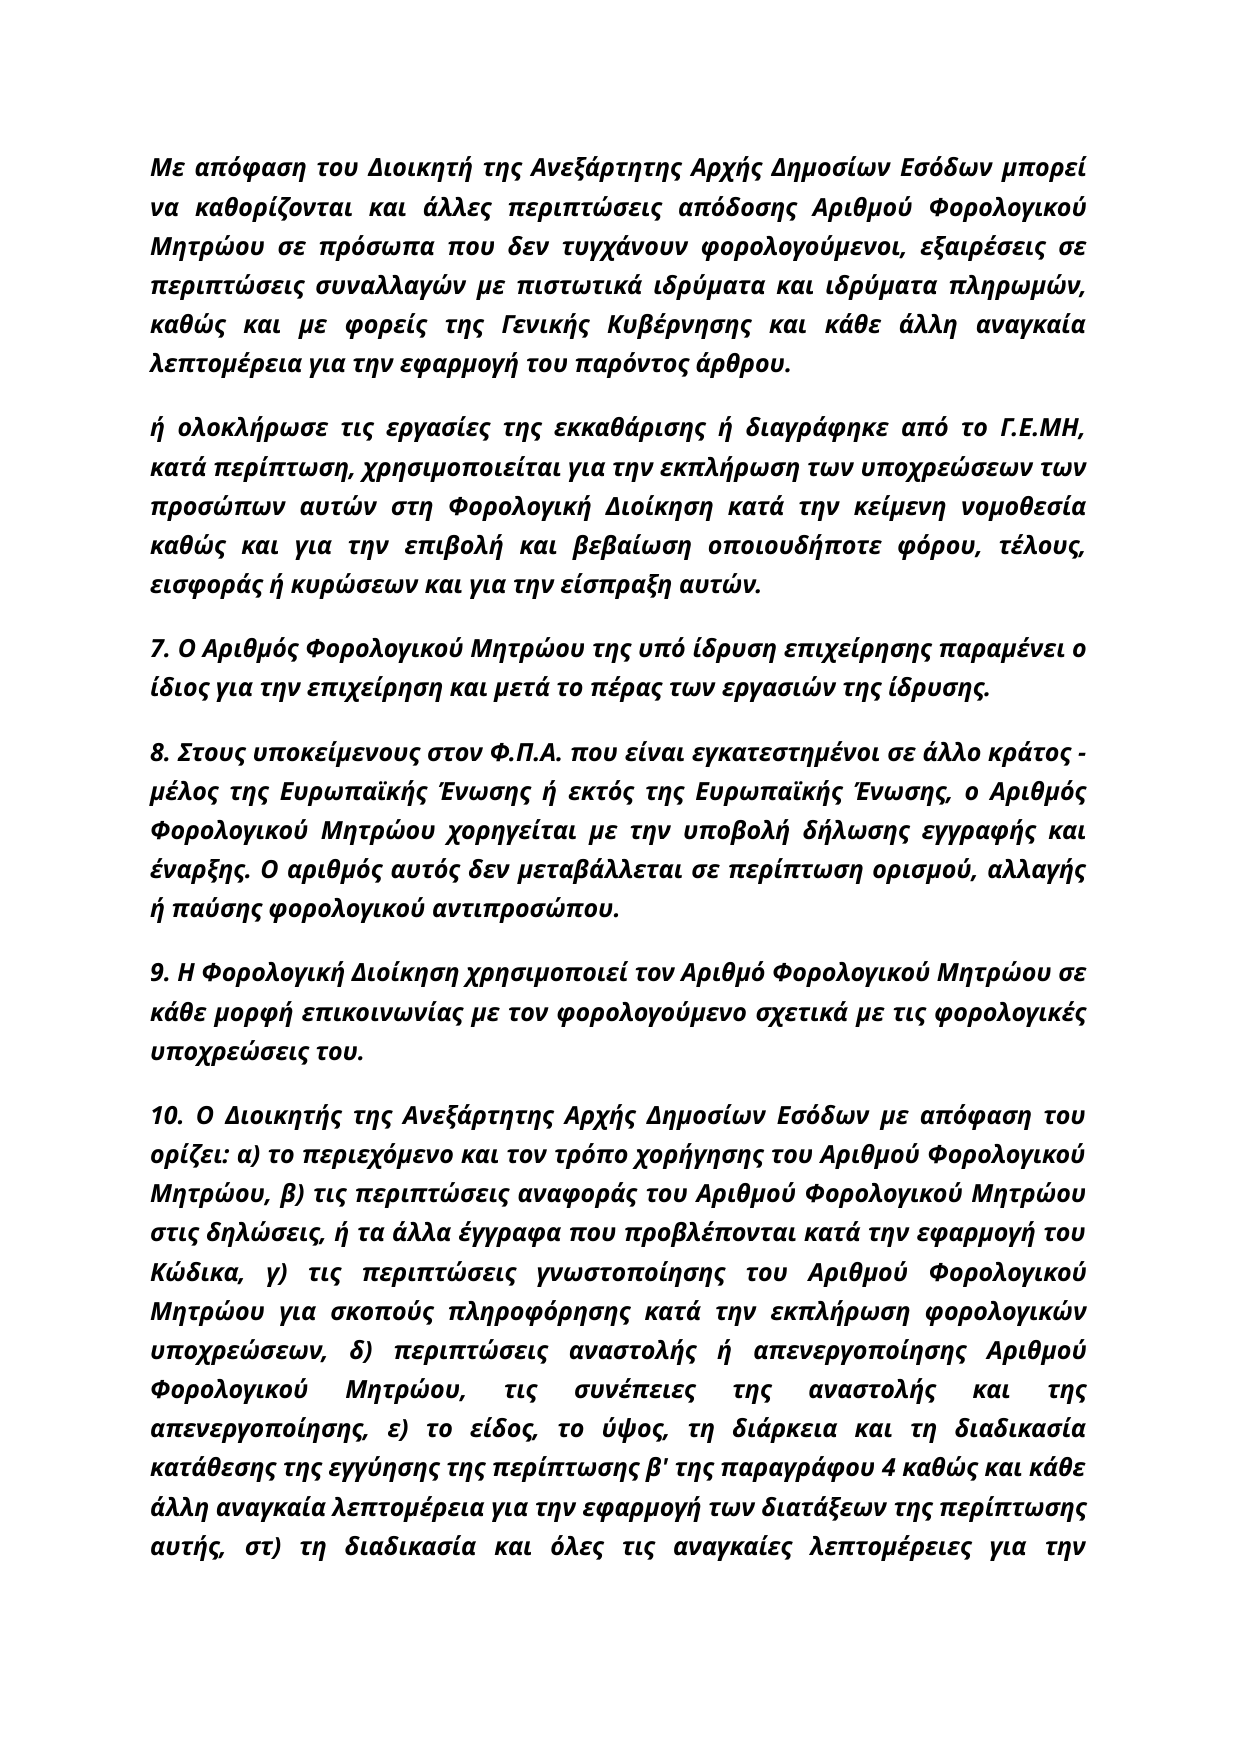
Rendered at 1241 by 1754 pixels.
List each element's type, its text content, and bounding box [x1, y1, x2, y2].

text Με απόφαση του Διοικητή της Ανεξάρτητης Αρχής Δημοσίων Εσόδων μπορεί να καθορίζονται και άλλες περιπτώσεις απόδοσης Αριθμού Φορολογικού Μητρώου σε πρόσωπα που δεν τυγχάνουν φορολογούμενοι, εξαιρέσεις σε περιπτώσεις συναλλαγών με πιστωτικά ιδρύματα και ιδρύματα πληρωμών, καθώς και με φορείς της Γενικής Κυβέρνησης και κάθε άλλη αναγκαία λεπτομέρεια για την εφαρμογή του παρόντος άρθρου. [150, 150, 1090, 380]
text ή ολοκλήρωσε τις εργασίες της εκκαθάρισης ή διαγράφηκε από το Γ.Ε.ΜΗ, κατά περίπτωση, χρησιμοποιείται για την εκπλήρωση των υποχρεώσεων των προσώπων αυτών στη Φορολογική Διοίκηση κατά την κείμενη νομοθεσία καθώς και για την επιβολή και βεβαίωση οποιουδήποτε φόρου, τέλους, εισφοράς ή κυρώσεων και για την είσπραξη αυτών. [150, 410, 1090, 601]
text 7. Ο Αριθμός Φορολογικού Μητρώου της υπό ίδρυση επιχείρησης παραμένει ο ίδιος για την επιχείρηση και μετά το πέρας των εργασιών της ίδρυσης. [150, 631, 1090, 704]
text 8. Στους υποκείμενους στον Φ.Π.Α. που είναι εγκατεστημένοι σε άλλο κράτος - μέλος της Ευρωπαϊκής Ένωσης ή εκτός της Ευρωπαϊκής Ένωσης, ο Αριθμός Φορολογικού Μητρώου χορηγείται με την υποβολή δήλωσης εγγραφής και έναρξης. Ο αριθμός αυτός δεν μεταβάλλεται σε περίπτωση ορισμού, αλλαγής ή παύσης φορολογικού αντιπροσώπου. [150, 734, 1090, 925]
text 10. Ο Διοικητής της Ανεξάρτητης Αρχής Δημοσίων Εσόδων με απόφαση του ορίζει: α) το περιεχόμενο και τον τρόπο χορήγησης του Αριθμού Φορολογικού Μητρώου, β) τις περιπτώσεις αναφοράς του Αριθμού Φορολογικού Μητρώου στις δηλώσεις, ή τα άλλα έγγραφα που προβλέπονται κατά την εφαρμογή του Κώδικα, γ) τις περιπτώσεις γνωστοποίησης του Αριθμού Φορολογικού Μητρώου για σκοπούς πληροφόρησης κατά την εκπλήρωση φορολογικών υποχρεώσεων, δ) περιπτώσεις αναστολής ή απενεργοποίησης Αριθμού Φορολογικού Μητρώου, τις συνέπειες της αναστολής και της απενεργοποίησης, ε) το είδος, το ύψος, τη διάρκεια και τη διαδικασία κατάθεσης της εγγύησης της περίπτωσης β' της παραγράφου 4 καθώς και κάθε άλλη αναγκαία λεπτομέρεια για την εφαρμογή των διατάξεων της περίπτωσης αυτής, στ) τη διαδικασία και όλες τις αναγκαίες λεπτομέρειες για την [150, 1097, 1090, 1562]
text 9. Η Φορολογική Διοίκηση χρησιμοποιεί τον Αριθμό Φορολογικού Μητρώου σε κάθε μορφή επικοινωνίας με τον φορολογούμενο σχετικά με τις φορολογικές υποχρεώσεις του. [150, 955, 1090, 1067]
